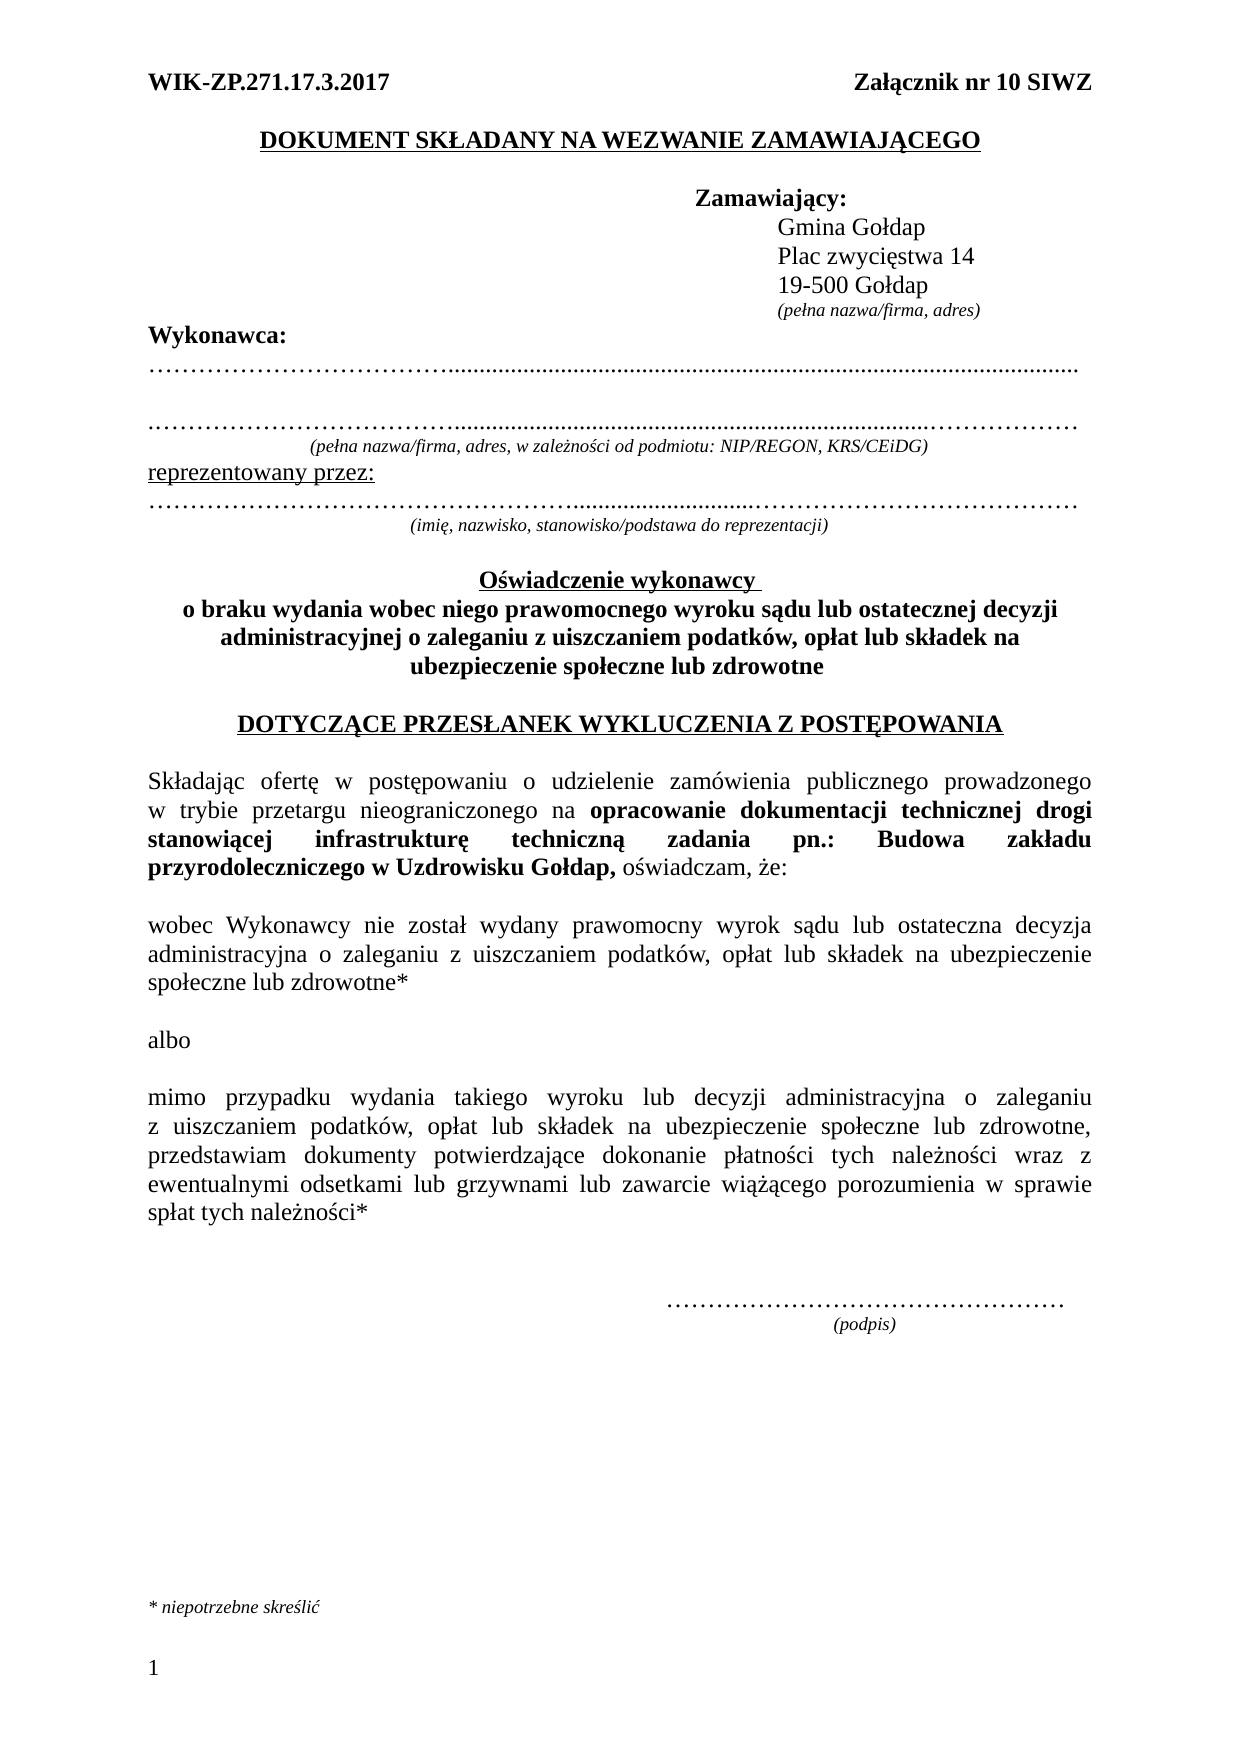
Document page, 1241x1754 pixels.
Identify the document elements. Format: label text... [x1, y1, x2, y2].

text Zamawiający: [694, 183, 1093, 212]
text Wykonawca: [148, 320, 1093, 349]
text ………………………………..................................................................................................... [148, 349, 1093, 378]
text Oświadczenie wykonawcy [148, 565, 1093, 594]
text Składając ofertę w postępowaniu o udzielenie zamówienia publicznego prowadzonego w trybie przetargu nieograniczonego na opracowanie dokumentacji technicznej drogi stanowiącej infrastrukturę techniczną zadania pn.: Budowa zakładu przyrodoleczniczego w Uzdrowisku Gołdap, oświadczam, że: [148, 766, 1093, 881]
text ………………………………………… [148, 1284, 1093, 1312]
text 19-500 Gołdap [777, 270, 1093, 298]
text mimo przypadku wydania takiego wyroku lub decyzji administracyjna o zaleganiu z uiszczaniem podatków, opłat lub składek na ubezpieczenie społeczne lub zdrowotne, przedstawiam dokumenty potwierdzające dokonanie płatności tych należności wraz z ewentualnymi odsetkami lub grzywnami lub zawarcie wiążącego porozumienia w sprawie spłat tych należności* [148, 1082, 1093, 1226]
text Gmina Gołdap [777, 212, 1093, 241]
text * niepotrzebne skreślić [148, 1584, 1093, 1618]
text …………………………………………….............................………………………………… [148, 485, 1093, 514]
text WIK-ZP.271.17.3.2017 Załącznik nr 10 SIWZ [148, 67, 1093, 96]
text DOKUMENT SKŁADANY NA WEZWANIE ZAMAWIAJĄCEGO [148, 125, 1093, 154]
text reprezentowany przez: [148, 457, 1093, 485]
text albo [148, 1025, 1093, 1054]
text Plac zwycięstwa 14 [777, 241, 1093, 270]
text (pełna nazwa/firma, adres) [777, 298, 1093, 320]
text o braku wydania wobec niego prawomocnego wyroku sądu lub ostatecznej decyzji administracyjnej o zaleganiu z uiszczaniem podatków, opłat lub składek na ubezpieczenie społeczne lub zdrowotne [148, 594, 1093, 680]
text (imię, nazwisko, stanowisko/podstawa do reprezentacji) [148, 514, 1093, 536]
text wobec Wykonawcy nie został wydany prawomocny wyrok sądu lub ostateczna decyzja administracyjna o zaleganiu z uiszczaniem podatków, opłat lub składek na ubezpieczenie społeczne lub zdrowotne* [148, 910, 1093, 996]
text .………………………………............................................................................……………… [148, 406, 1093, 435]
text (pełna nazwa/firma, adres, w zależności od podmiotu: NIP/REGON, KRS/CEiDG) [148, 435, 1093, 457]
text (podpis) [148, 1312, 1093, 1334]
text DOTYCZĄCE PRZESŁANEK WYKLUCZENIA Z POSTĘPOWANIA [148, 709, 1093, 737]
